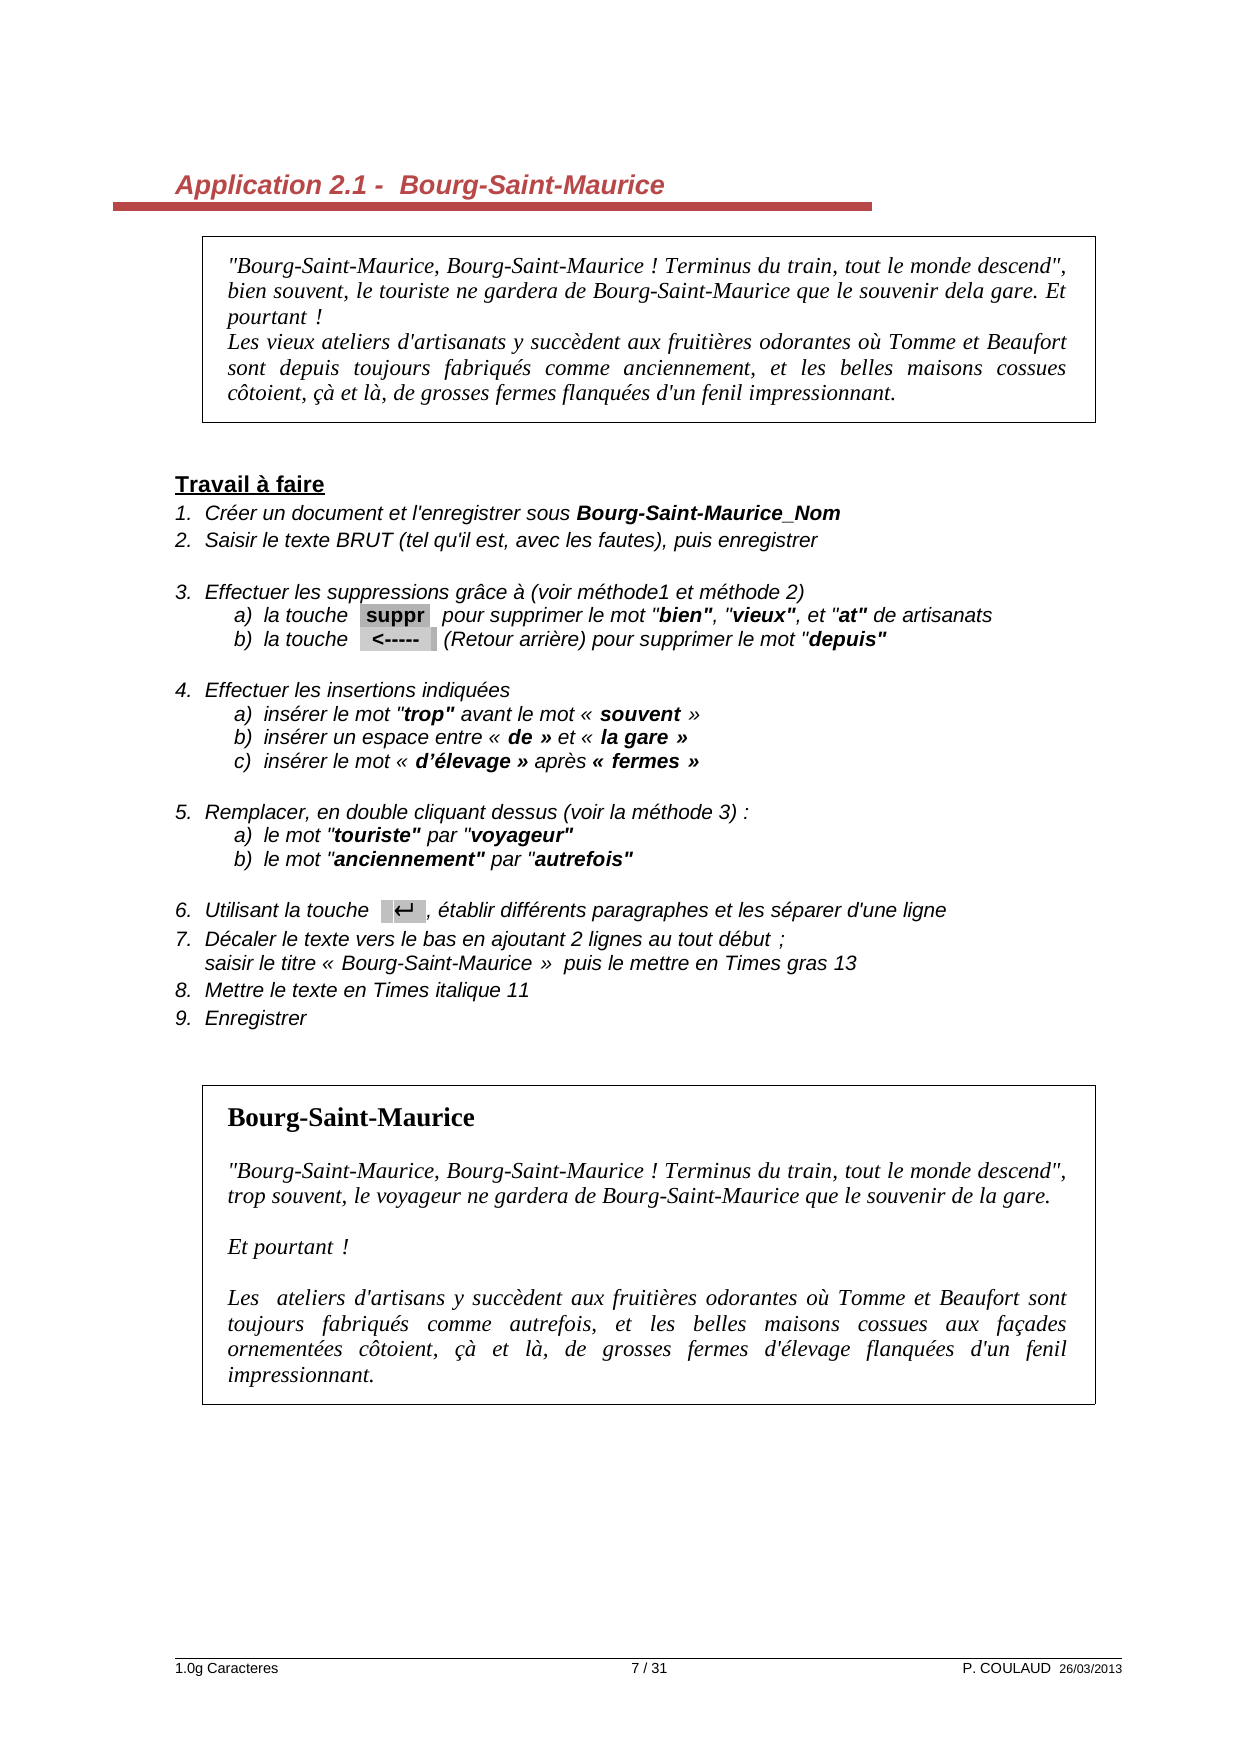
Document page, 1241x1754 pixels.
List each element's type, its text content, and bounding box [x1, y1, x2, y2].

text Bourg-Saint-Maurice [203, 1086, 1095, 1141]
subtitle Bourg-Saint-Maurice [112, 167, 872, 211]
list le mot "anciennement" par "autrefois" [234, 847, 1122, 894]
list Mettre le texte en Times italique 11 [175, 979, 1122, 1002]
text Et pourtant ! Les ateliers d'artisans y succèdent aux fruitières odorantes où Tomme et Beaufort sont toujours fabriqués comme autrefois, et les belles maisons cossues aux façades ornementées côtoient, çà et là, de grosses fermes d'élevage flanquées d'un fenil impressionnant. [203, 1217, 1095, 1404]
list Utilisant la touche ↵ , établir différents paragraphes et les séparer d'une ligne [175, 899, 1122, 923]
list Remplacer, en double cliquant dessus (voir la méthode 3) : [175, 800, 1122, 824]
text "Bourg-Saint-Maurice, Bourg-Saint-Maurice ! Terminus du train, tout le monde descend", trop souvent, le voyageur ne gardera de Bourg-Saint-Maurice que le souvenir de la gare. [203, 1141, 1095, 1209]
list Saisir le texte BRUT (tel qu'il est, avec les fautes), puis enregistrer [175, 529, 1122, 576]
list Effectuer les insertions indiquées [175, 678, 1122, 702]
subtitle Travail à faire [175, 471, 1122, 497]
list la touche suppr pour supprimer le mot "bien", "vieux", et "at" de artisanats [234, 604, 1122, 627]
text Les vieux ateliers d'artisanats y succèdent aux fruitières odorantes où Tomme et Beaufort sont depuis toujours fabriqués comme anciennement, et les belles maisons cossues côtoient, çà et là, de grosses fermes flanquées d'un fenil impressionnant. [203, 312, 1095, 422]
list insérer un espace entre « de » et « la gare » [234, 726, 1122, 749]
list Effectuer les suppressions grâce à (voir méthode1 et méthode 2) [175, 580, 1122, 604]
list Créer un document et l'enregistrer sous Bourg-Saint-Maurice_Nom [175, 501, 1122, 525]
list la touche <----- (Retour arrière) pour supprimer le mot "depuis" [234, 627, 1122, 674]
list insérer le mot "trop" avant le mot « souvent » [234, 702, 1122, 726]
list insérer le mot « d’élevage » après « fermes » [234, 749, 1122, 796]
text "Bourg-Saint-Maurice, Bourg-Saint-Maurice ! Terminus du train, tout le monde descend", bien souvent, le touriste ne gardera de Bourg-Saint-Maurice que le souvenir dela gare. Et pourtant ! [203, 237, 1095, 312]
list Enregistrer [175, 1006, 1122, 1030]
list Décaler le texte vers le bas en ajoutant 2 lignes au tout début ; saisir le titre « Bourg-Saint-Maurice » puis le mettre en Times gras 13 [175, 927, 1122, 974]
list le mot "touriste" par "voyageur" [234, 824, 1122, 847]
